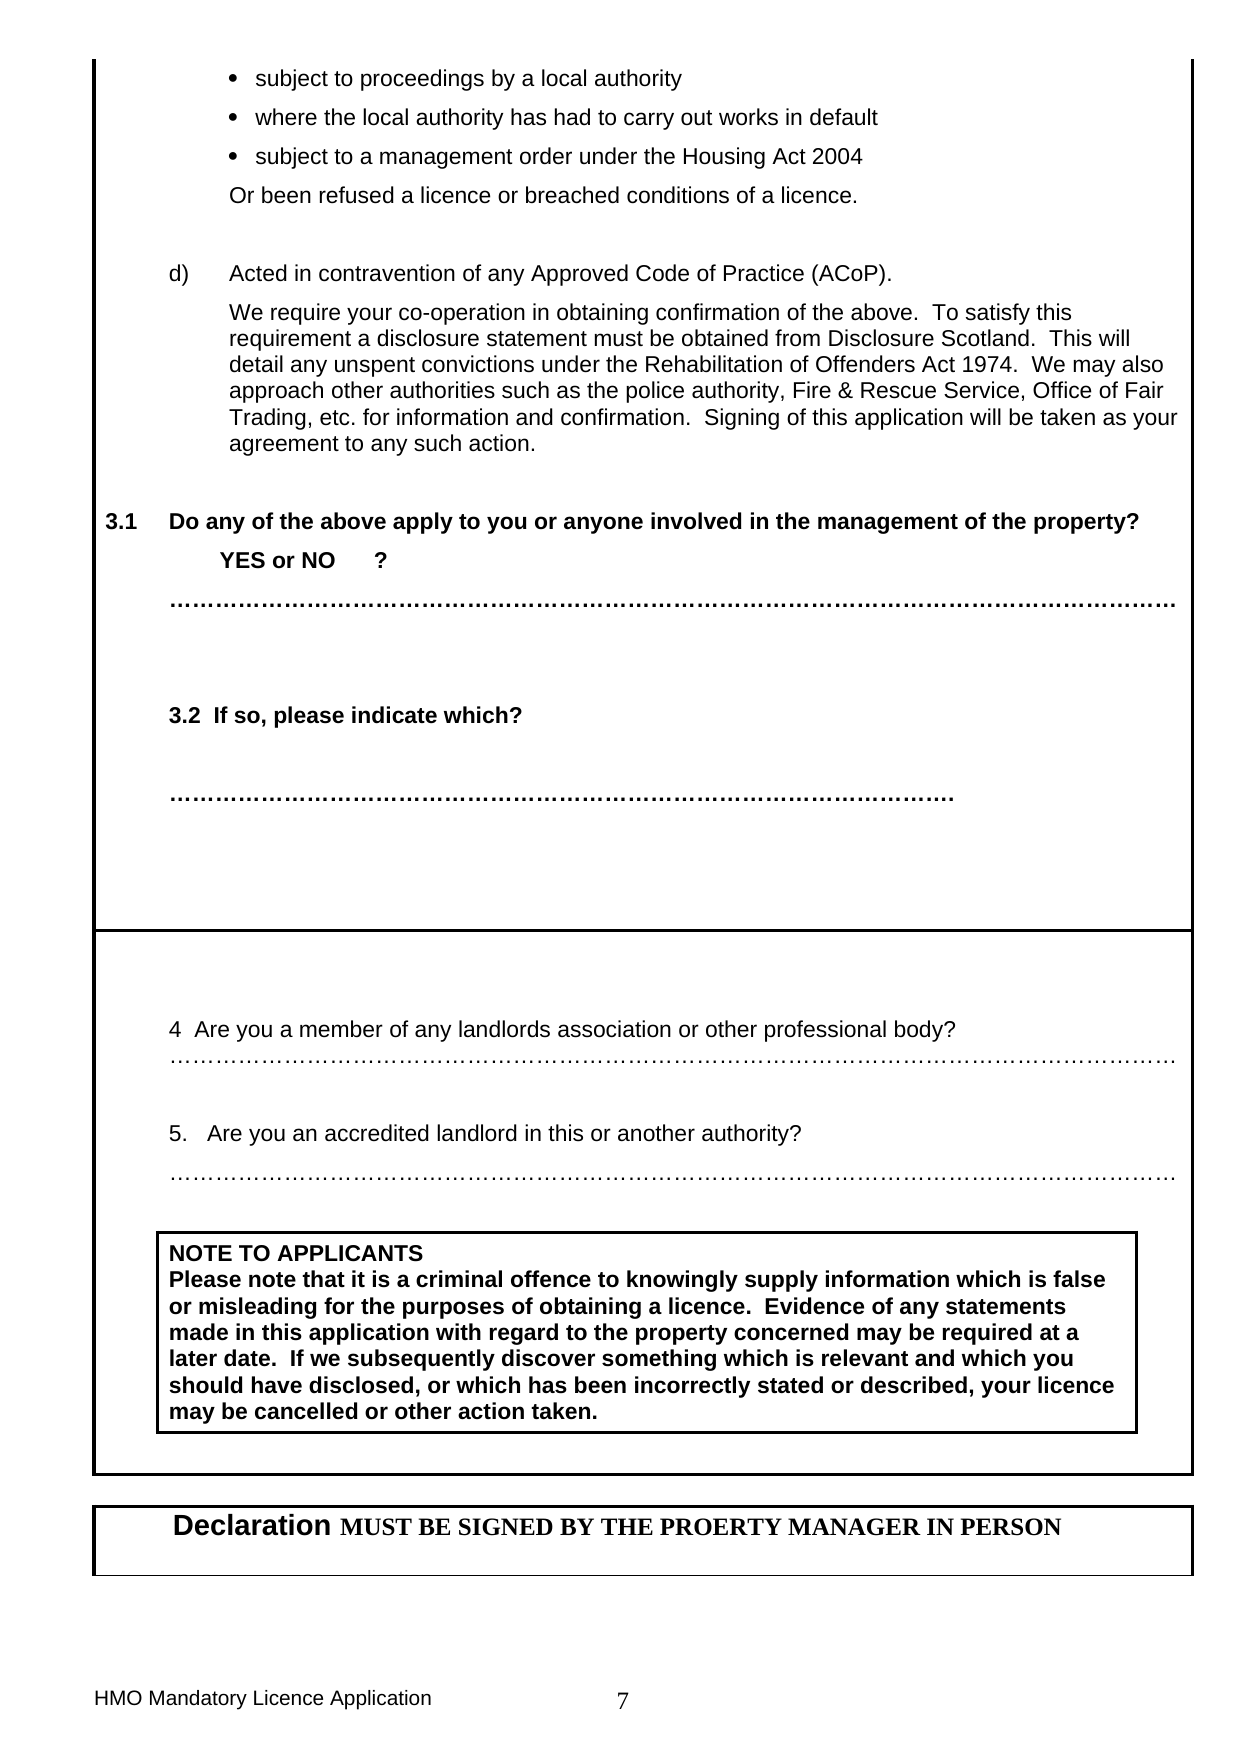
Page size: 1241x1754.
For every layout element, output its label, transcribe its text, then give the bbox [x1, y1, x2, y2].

table_cell Do any of the above apply to you or anyone involved in the management of the property? YES or NO ? …………………………………………………………………………………………………………………… 3.2 If so, please indicate which? …………………………………………………………………………………………. [158, 502, 1191, 890]
table_cell [158, 176, 218, 214]
table_cell [158, 137, 218, 176]
table_cell [96, 1431, 157, 1473]
table_cell 5. Are you an accredited landlord in this or another authority? …………………………………………………………………………………………………………………… [158, 1114, 1191, 1192]
table_cell 3.1 [96, 502, 157, 890]
table_cell [158, 98, 218, 137]
table_cell [158, 1192, 1191, 1231]
table_cell [218, 215, 1191, 253]
table_cell [96, 463, 157, 502]
table_cell [158, 59, 218, 98]
table_cell Or been refused a licence or breached conditions of a licence. [218, 176, 1191, 214]
table_cell 4 Are you a member of any landlords association or other professional body? …………………………………………………………………………………………………………………… [158, 932, 1191, 1075]
table_cell d) [158, 253, 218, 463]
table_cell [96, 59, 157, 98]
table_cell [96, 253, 157, 463]
table_cell [158, 1431, 1191, 1473]
table_cell [96, 1231, 156, 1431]
table_cell [96, 215, 157, 253]
table_header [96, 1508, 161, 1575]
table_cell subject to proceedings by a local authority [218, 59, 1191, 98]
table_cell [96, 890, 157, 929]
table_cell [96, 1192, 157, 1231]
table_cell [158, 463, 218, 502]
table_header Declaration MUST BE SIGNED BY THE PROERTY MANAGER IN PERSON [161, 1508, 1191, 1575]
table_cell [1138, 1231, 1191, 1431]
table_cell [158, 890, 1191, 929]
table_cell [96, 1075, 157, 1114]
table_cell [218, 463, 1191, 502]
table_cell [96, 1114, 157, 1192]
table_cell [158, 215, 218, 253]
table_cell [96, 98, 157, 137]
table_cell subject to a management order under the Housing Act 2004 [218, 137, 1191, 176]
table_cell [96, 137, 157, 176]
table_cell [158, 1075, 1191, 1114]
table_cell Acted in contravention of any Approved Code of Practice (ACoP). We require your co-operation in obtaining confirmation of the above. To satisfy this requirement a disclosure statement must be obtained from Disclosure Scotland. This will detail any unspent convictions under the Rehabilitation of Offenders Act 1974. We may also approach other authorities such as the police authority, Fire & Rescue Service, Office of Fair Trading, etc. for information and confirmation. Signing of this application will be taken as your agreement to any such action. [218, 253, 1191, 463]
table_cell [96, 176, 157, 214]
table_cell [96, 932, 157, 1075]
table_cell where the local authority has had to carry out works in default [218, 98, 1191, 137]
table_cell NOTE TO APPLICANTS Please note that it is a criminal offence to knowingly supply information which is false or misleading for the purposes of obtaining a licence. Evidence of any statements made in this application with regard to the property concerned may be required at a later date. If we subsequently discover something which is relevant and which you should have disclosed, or which has been incorrectly stated or described, your licence may be cancelled or other action taken. [159, 1234, 1135, 1431]
